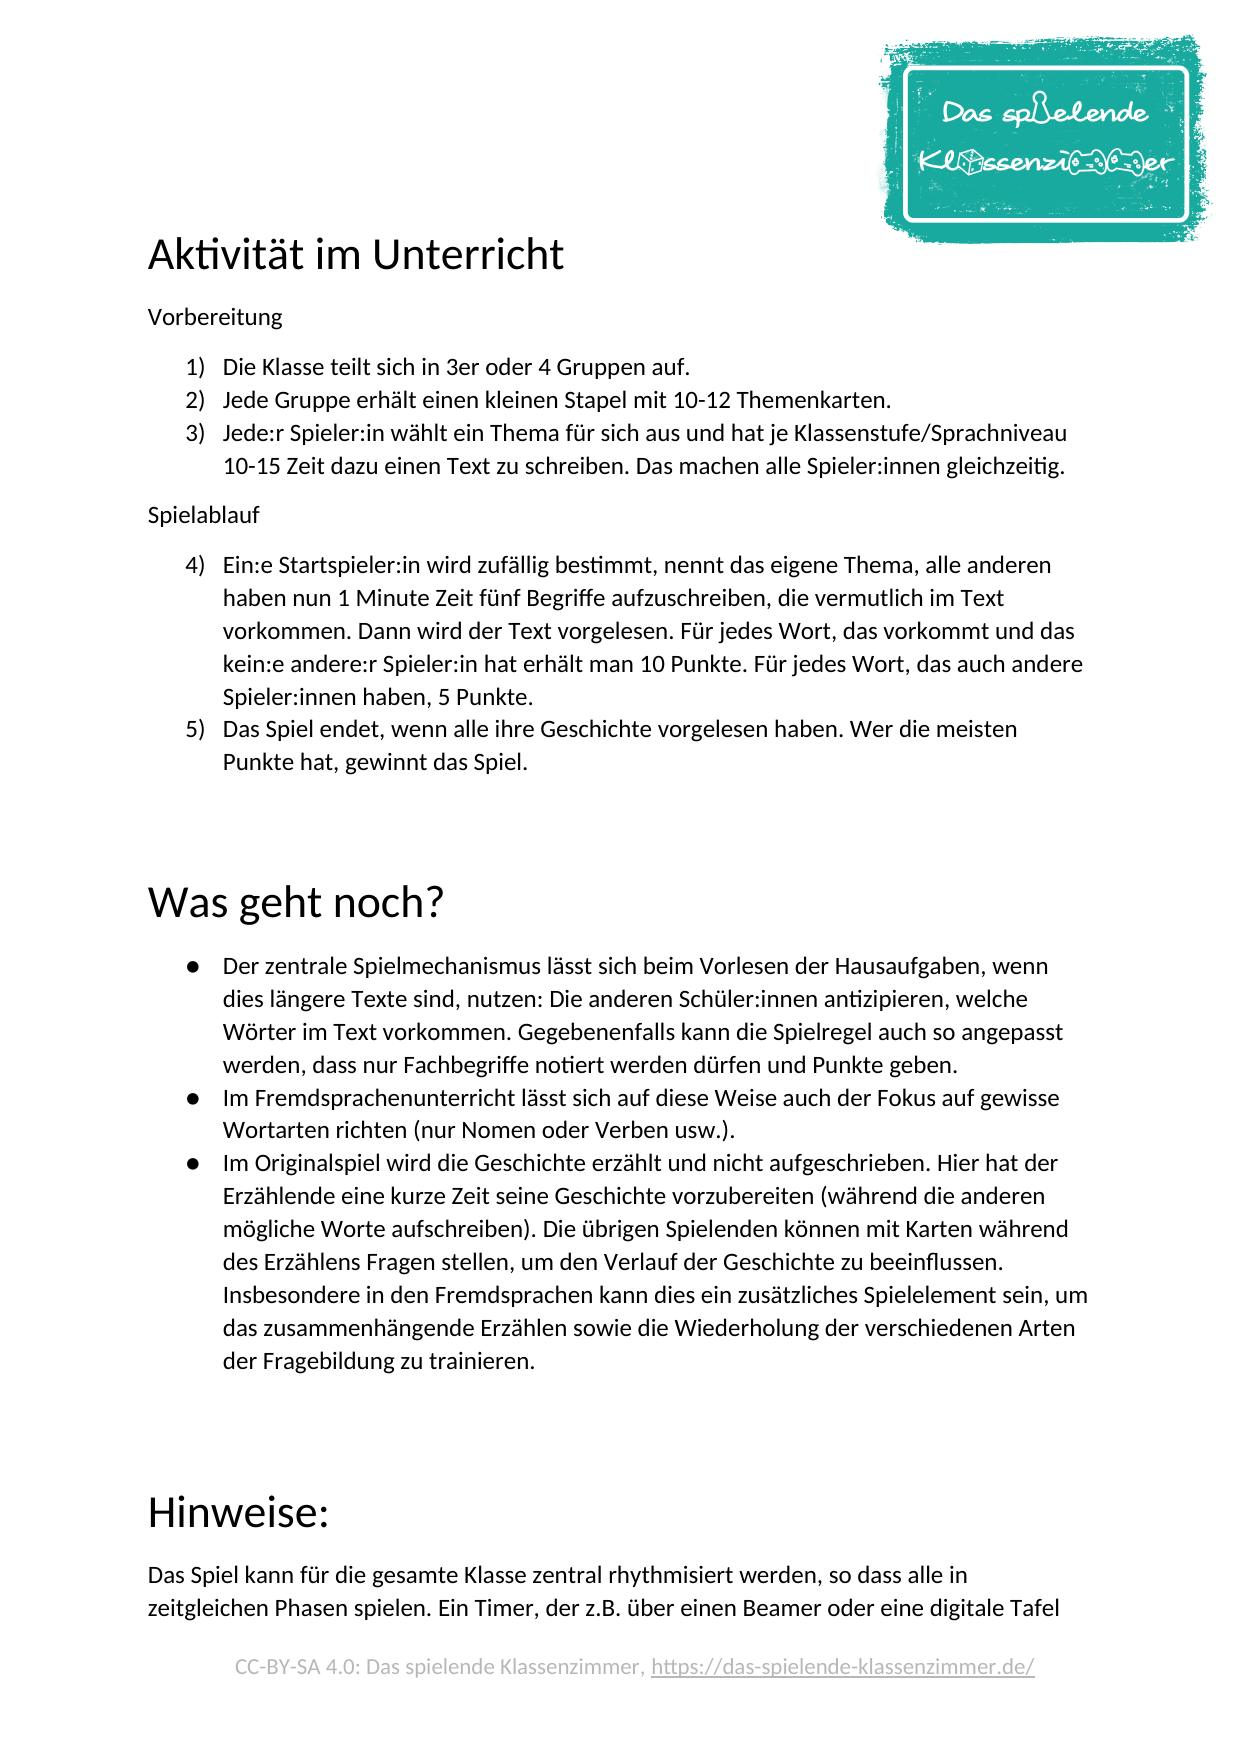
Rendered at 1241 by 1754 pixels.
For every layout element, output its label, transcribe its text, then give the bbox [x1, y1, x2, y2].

text Hinweise: [148, 1483, 1093, 1539]
list Jede:r Spieler:in wählt ein Thema für sich aus und hat je Klassenstufe/Sprachniveau 10-15 Zeit dazu einen Text zu schreiben. Das machen alle Spieler:innen gleichzeitig. [185, 417, 1093, 480]
list Der zentrale Spielmechanismus lässt sich beim Vorlesen der Hausaufgaben, wenn dies längere Texte sind, nutzen: Die anderen Schüler:innen antizipieren, welche Wörter im Text vorkommen. Gegebenenfalls kann die Spielregel auch so angepasst werden, dass nur Fachbegriffe notiert werden dürfen und Punkte geben. [185, 950, 1093, 1079]
picture [875, 31, 1217, 245]
text Vorbereitung [148, 302, 1093, 332]
text Was geht noch? [148, 873, 1093, 929]
list Im Originalspiel wird die Geschichte erzählt und nicht aufgeschrieben. Hier hat der Erzählende eine kurze Zeit seine Geschichte vorzubereiten (während die anderen mögliche Worte aufschreiben). Die übrigen Spielenden können mit Karten während des Erzählens Fragen stellen, um den Verlauf der Geschichte zu beeinflussen. Insbesondere in den Fremdsprachen kann dies ein zusätzliches Spielelement sein, um das zusammenhängende Erzählen sowie die Wiederholung der verschiedenen Arten der Fragebildung zu trainieren. [185, 1148, 1093, 1376]
text Das Spiel kann für die gesamte Klasse zentral rhythmisiert werden, so dass alle in zeitgleichen Phasen spielen. Ein Timer, der z.B. über einen Beamer oder eine digitale Tafel [148, 1560, 1093, 1623]
list Jede Gruppe erhält einen kleinen Stapel mit 10-12 Themenkarten. [185, 384, 1093, 414]
list Ein:e Startspieler:in wird zufällig bestimmt, nennt das eigene Thema, alle anderen haben nun 1 Minute Zeit fünf Begriffe aufzuschreiben, die vermutlich im Text vorkommen. Dann wird der Text vorgelesen. Für jedes Wort, das vorkommt und das kein:e andere:r Spieler:in hat erhält man 10 Punkte. Für jedes Wort, das auch andere Spieler:innen haben, 5 Punkte. [185, 549, 1093, 711]
text Spielablauf [148, 499, 1093, 530]
list Das Spiel endet, wenn alle ihre Geschichte vorgelesen haben. Wer die meisten Punkte hat, gewinnt das Spiel. [185, 714, 1093, 777]
text Aktivität im Unterricht [148, 224, 1093, 281]
list Die Klasse teilt sich in 3er oder 4 Gruppen auf. [185, 351, 1093, 382]
list Im Fremdsprachenunterricht lässt sich auf diese Weise auch der Fokus auf gewisse Wortarten richten (nur Nomen oder Verben usw.). [185, 1082, 1093, 1145]
